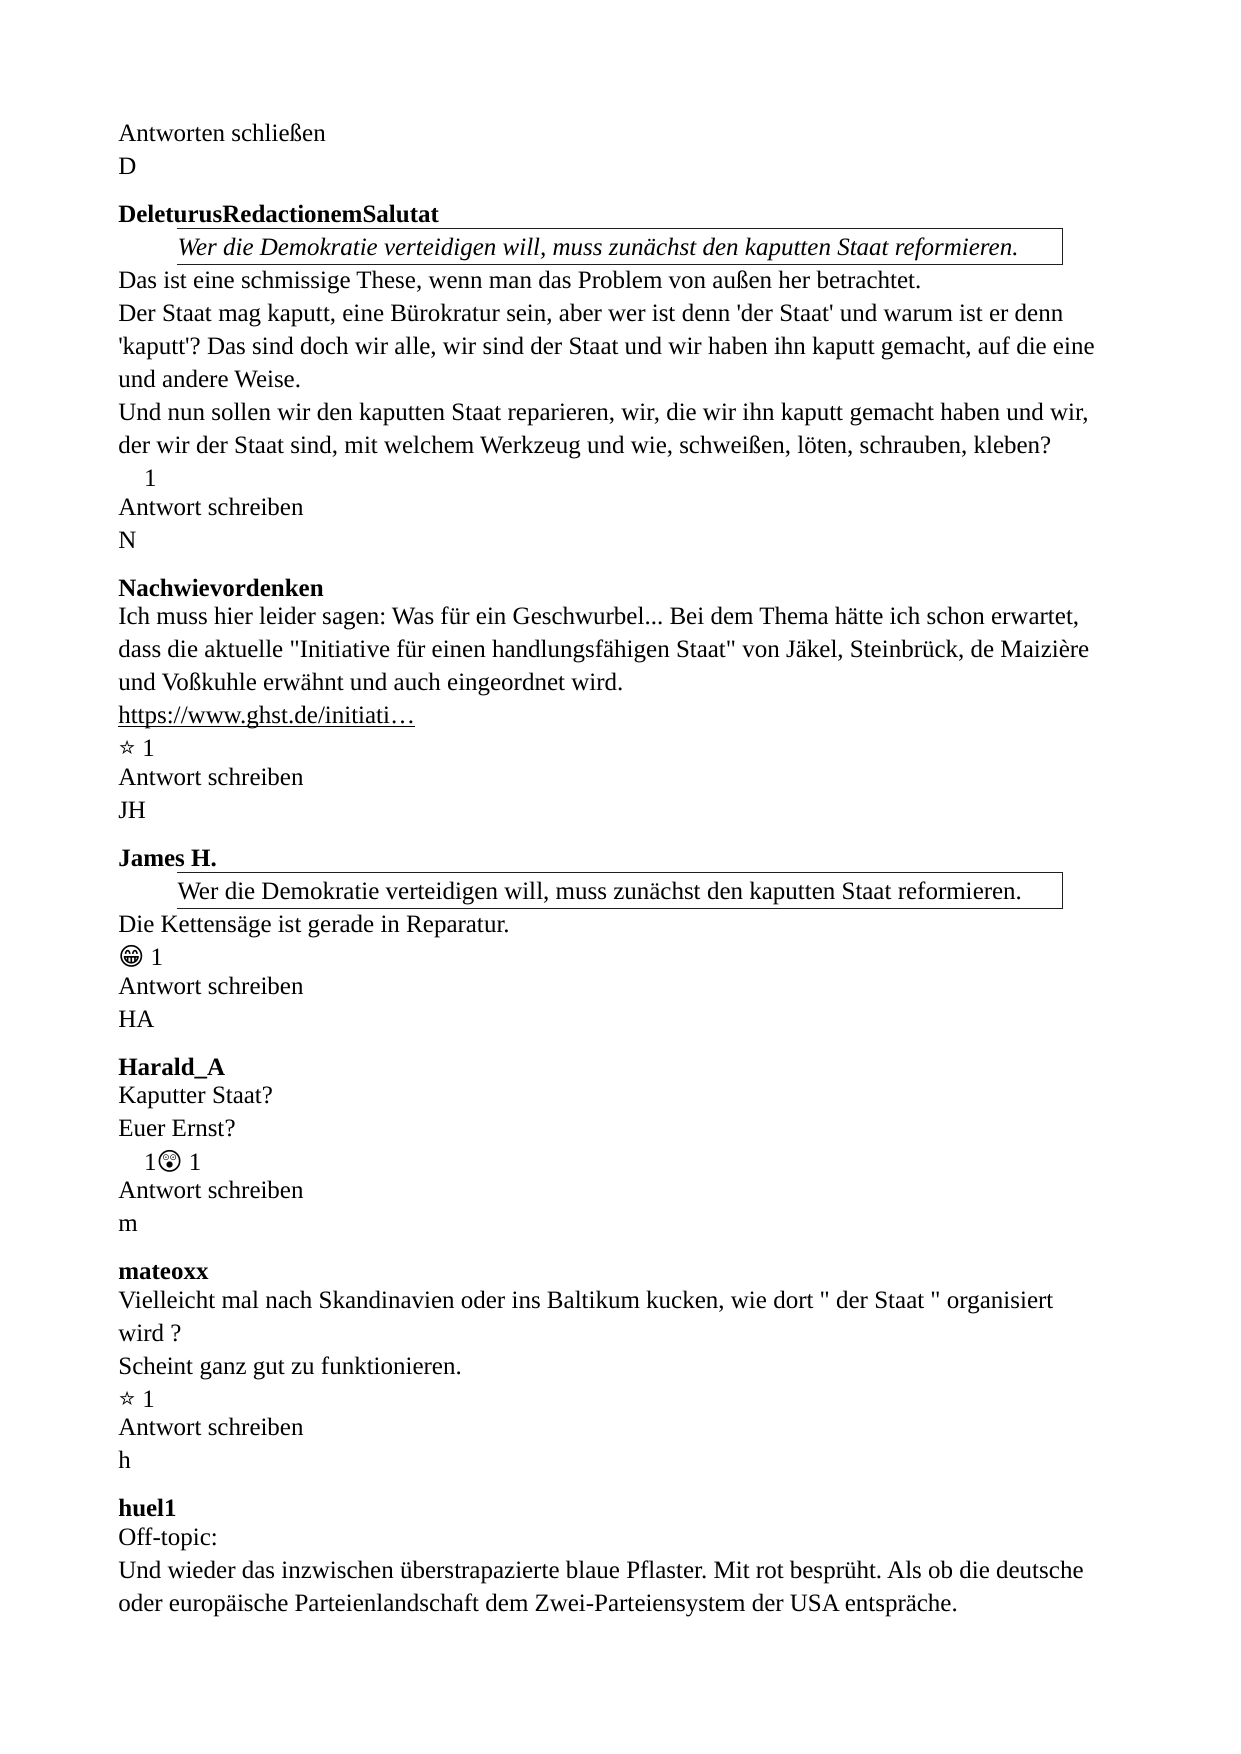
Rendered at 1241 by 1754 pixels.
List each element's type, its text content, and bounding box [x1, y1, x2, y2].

text 🤨 1😲 1 [118, 1147, 1122, 1175]
text Scheint ganz gut zu funktionieren. [118, 1351, 1122, 1379]
text Antwort schreiben [118, 971, 1122, 1000]
text Wer die Demokratie verteidigen will, muss zunächst den kaputten Staat reformieren. [177, 873, 1062, 908]
text JH [118, 795, 1122, 824]
text Antwort schreiben [118, 762, 1122, 791]
subtitle DeleturusRedactionemSalutat [118, 199, 1122, 227]
text HA [118, 1004, 1122, 1033]
subtitle Nachwievordenken [118, 573, 1122, 601]
text Antwort schreiben [118, 492, 1122, 521]
subtitle huel1 [118, 1493, 1122, 1522]
text 😁 1 [118, 942, 1122, 971]
text ⭐️ 1 [118, 1384, 1122, 1412]
text Der Staat mag kaputt, eine Bürokratur sein, aber wer ist denn 'der Staat' und warum ist er denn 'kaputt'? Das sind doch wir alle, wir sind der Staat und wir haben ihn kaputt gemacht, auf die eine und andere Weise. [118, 298, 1122, 393]
text Wer die Demokratie verteidigen will, muss zunächst den kaputten Staat reformieren. [177, 229, 1062, 264]
subtitle mateoxx [118, 1256, 1122, 1285]
text Das ist eine schmissige These, wenn man das Problem von außen her betrachtet. [118, 265, 1122, 294]
text Ich muss hier leider sagen: Was für ein Geschwurbel... Bei dem Thema hätte ich schon erwartet, dass die aktuelle "Initiative für einen handlungsfähigen Staat" von Jäkel, Steinbrück, de Maizière und Voßkuhle erwähnt und auch eingeordnet wird. [118, 601, 1122, 696]
text Und wieder das inzwischen überstrapazierte blaue Pflaster. Mit rot besprüht. Als ob die deutsche oder europäische Parteienlandschaft dem Zwei-Parteiensystem der USA entspräche. [118, 1555, 1122, 1617]
text Und nun sollen wir den kaputten Staat reparieren, wir, die wir ihn kaputt gemacht haben und wir, der wir der Staat sind, mit welchem Werkzeug und wie, schweißen, löten, schrauben, kleben? [118, 397, 1122, 459]
text h [118, 1446, 1122, 1474]
text D [118, 151, 1122, 180]
text 🙁 1 [118, 463, 1122, 492]
text Die Kettensäge ist gerade in Reparatur. [118, 909, 1122, 938]
text ⭐️ 1 [118, 733, 1122, 762]
text Off-topic: [118, 1522, 1122, 1551]
text https://www.ghst.de/initiati… [118, 701, 1122, 729]
subtitle James H. [118, 843, 1122, 872]
text Euer Ernst? [118, 1113, 1122, 1142]
text Antworten schließen [118, 118, 1122, 147]
text Antwort schreiben [118, 1412, 1122, 1441]
text Antwort schreiben [118, 1175, 1122, 1204]
text Kaputter Staat? [118, 1081, 1122, 1109]
text N [118, 525, 1122, 554]
subtitle Harald_A [118, 1052, 1122, 1081]
text Vielleicht mal nach Skandinavien oder ins Baltikum kucken, wie dort " der Staat " organisiert wird ? [118, 1285, 1122, 1346]
text m [118, 1208, 1122, 1237]
